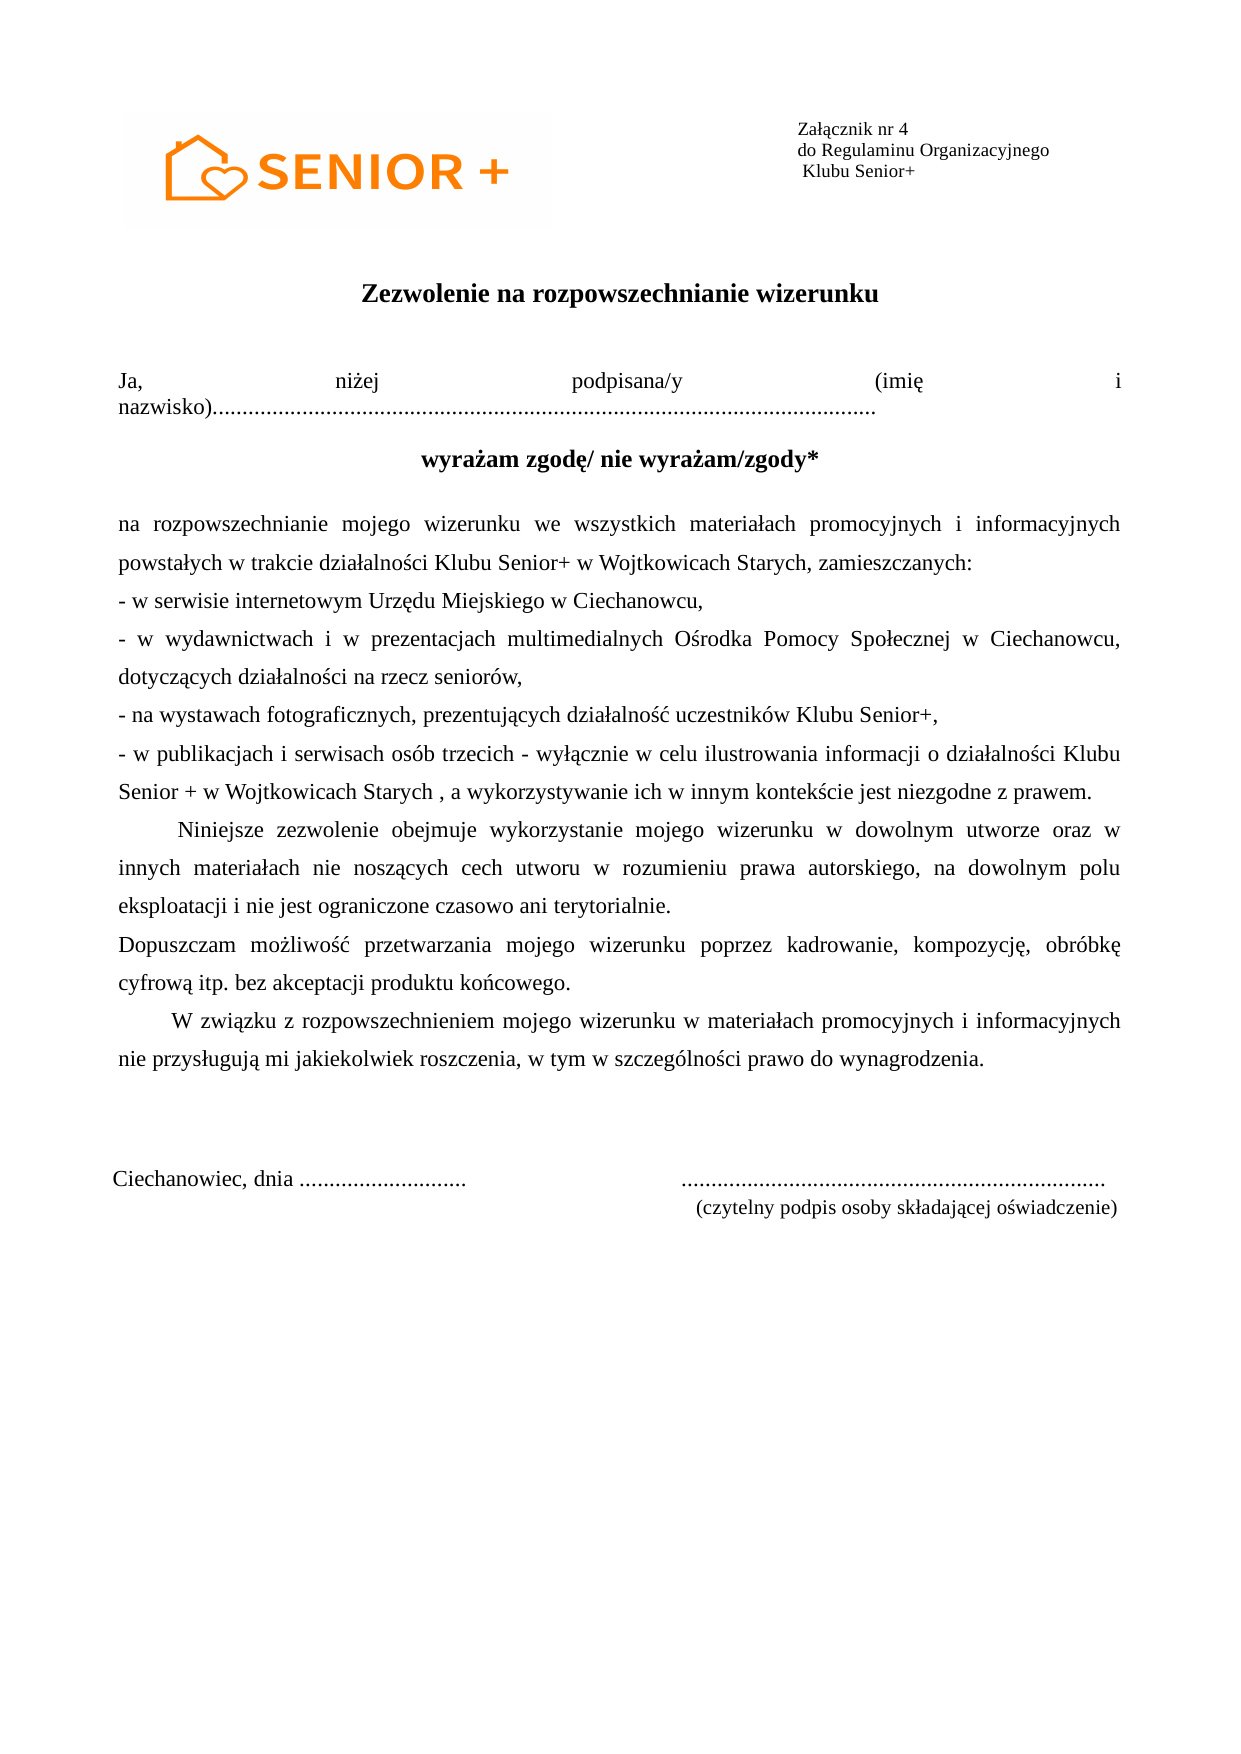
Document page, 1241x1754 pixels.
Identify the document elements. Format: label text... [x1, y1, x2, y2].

text Niniejsze zezwolenie obejmuje wykorzystanie mojego wizerunku w dowolnym utworze oraz w innych materiałach nie noszących cech utworu w rozumieniu prawa autorskiego, na dowolnym polu eksploatacji i nie jest ograniczone czasowo ani terytorialnie. [118, 817, 1122, 919]
text Ja, niżej podpisana/y (imię i nazwisko)............................................................................................................... [118, 368, 1122, 419]
text - w serwisie internetowym Urzędu Miejskiego w Ciechanowcu, [118, 588, 1122, 613]
text Klubu Senior+ [552, 160, 1122, 181]
text W związku z rozpowszechnieniem mojego wizerunku w materiałach promocyjnych i informacyjnych nie przysługują mi jakiekolwiek roszczenia, w tym w szczególności prawo do wynagrodzenia. [118, 1008, 1122, 1072]
text Zezwolenie na rozpowszechnianie wizerunku [118, 278, 1122, 308]
text na rozpowszechnianie mojego wizerunku we wszystkich materiałach promocyjnych i informacyjnych powstałych w trakcie działalności Klubu Senior+ w Wojtkowicach Starych, zamieszczanych: [118, 511, 1122, 575]
text - w wydawnictwach i w prezentacjach multimedialnych Ośrodka Pomocy Społecznej w Ciechanowcu, dotyczących działalności na rzecz seniorów, [118, 626, 1122, 689]
text (czytelny podpis osoby składającej oświadczenie) [112, 1192, 1122, 1219]
picture [124, 112, 552, 230]
text Załącznik nr 4 [552, 118, 1122, 139]
text Ciechanowiec, dnia ............................ ....................................................................... [112, 1166, 1122, 1192]
text Dopuszczam możliwość przetwarzania mojego wizerunku poprzez kadrowanie, kompozycję, obróbkę cyfrową itp. bez akceptacji produktu końcowego. [118, 932, 1122, 995]
text wyrażam zgodę/ nie wyrażam/zgody* [118, 445, 1122, 473]
text - na wystawach fotograficznych, prezentujących działalność uczestników Klubu Senior+, [118, 702, 1122, 728]
text - w publikacjach i serwisach osób trzecich - wyłącznie w celu ilustrowania informacji o działalności Klubu Senior + w Wojtkowicach Starych , a wykorzystywanie ich w innym kontekście jest niezgodne z prawem. [118, 741, 1122, 804]
text do Regulaminu Organizacyjnego [552, 139, 1122, 160]
